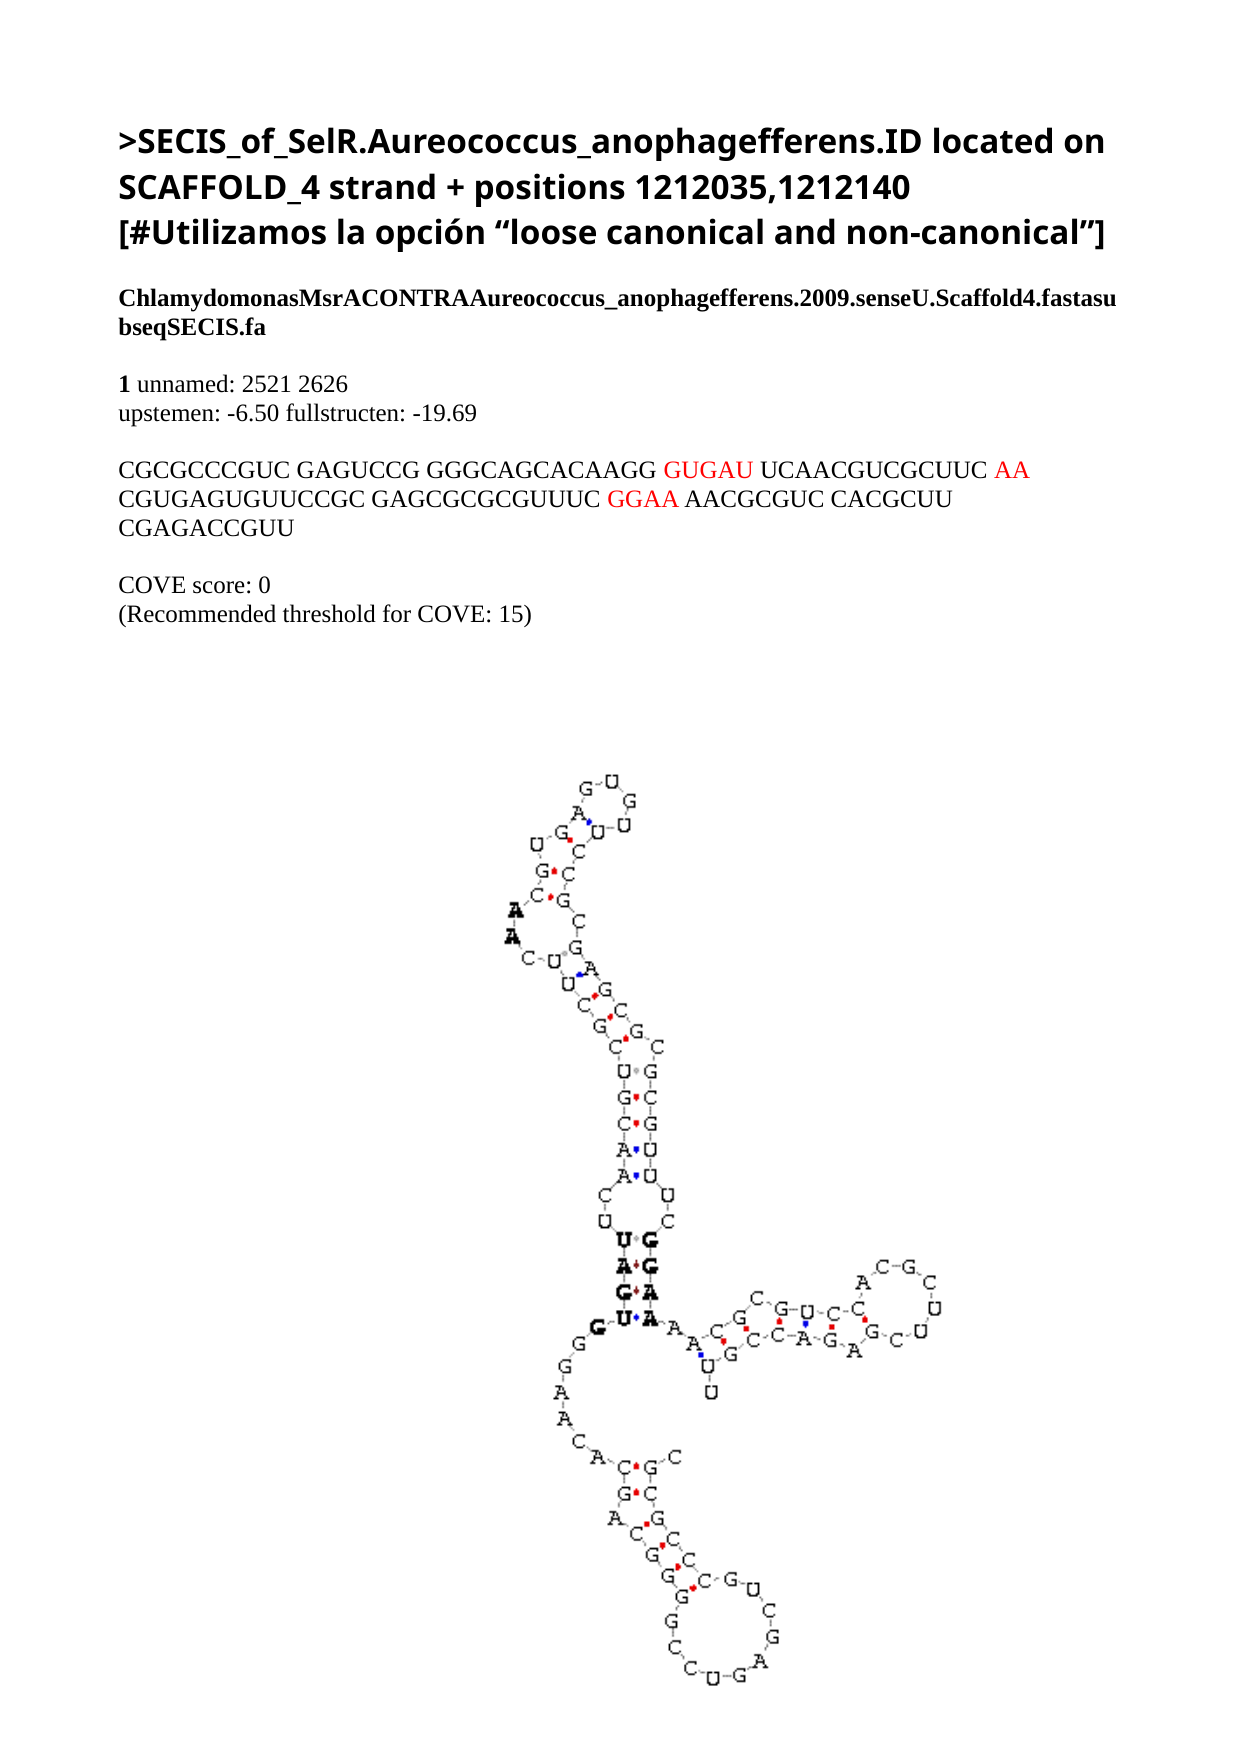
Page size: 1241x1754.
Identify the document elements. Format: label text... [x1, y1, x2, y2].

text >SECIS_of_SelR.Aureococcus_anophagefferens.ID located on SCAFFOLD_4 strand + positions 1212035,1212140 [#Utilizamos la opción “loose canonical and non-canonical”] [118, 118, 1122, 254]
text ChlamydomonasMsrACONTRAAureococcus_anophagefferens.2009.senseU.Scaffold4.fastasubseqSECIS.fa [118, 283, 1122, 341]
text 1 unnamed: 2521 2626 upstemen: -6.50 fullstructen: -19.69 CGCGCCCGUC GAGUCCG GGGCAGCACAAGG GUGAU UCAACGUCGCUUC AA CGUGAGUGUUCCGC GAGCGCGCGUUUC GGAA AACGCGUC CACGCUU CGAGACCGUU COVE score: 0 (Recommended threshold for COVE: 15) [118, 369, 1122, 628]
picture [327, 707, 1025, 1754]
